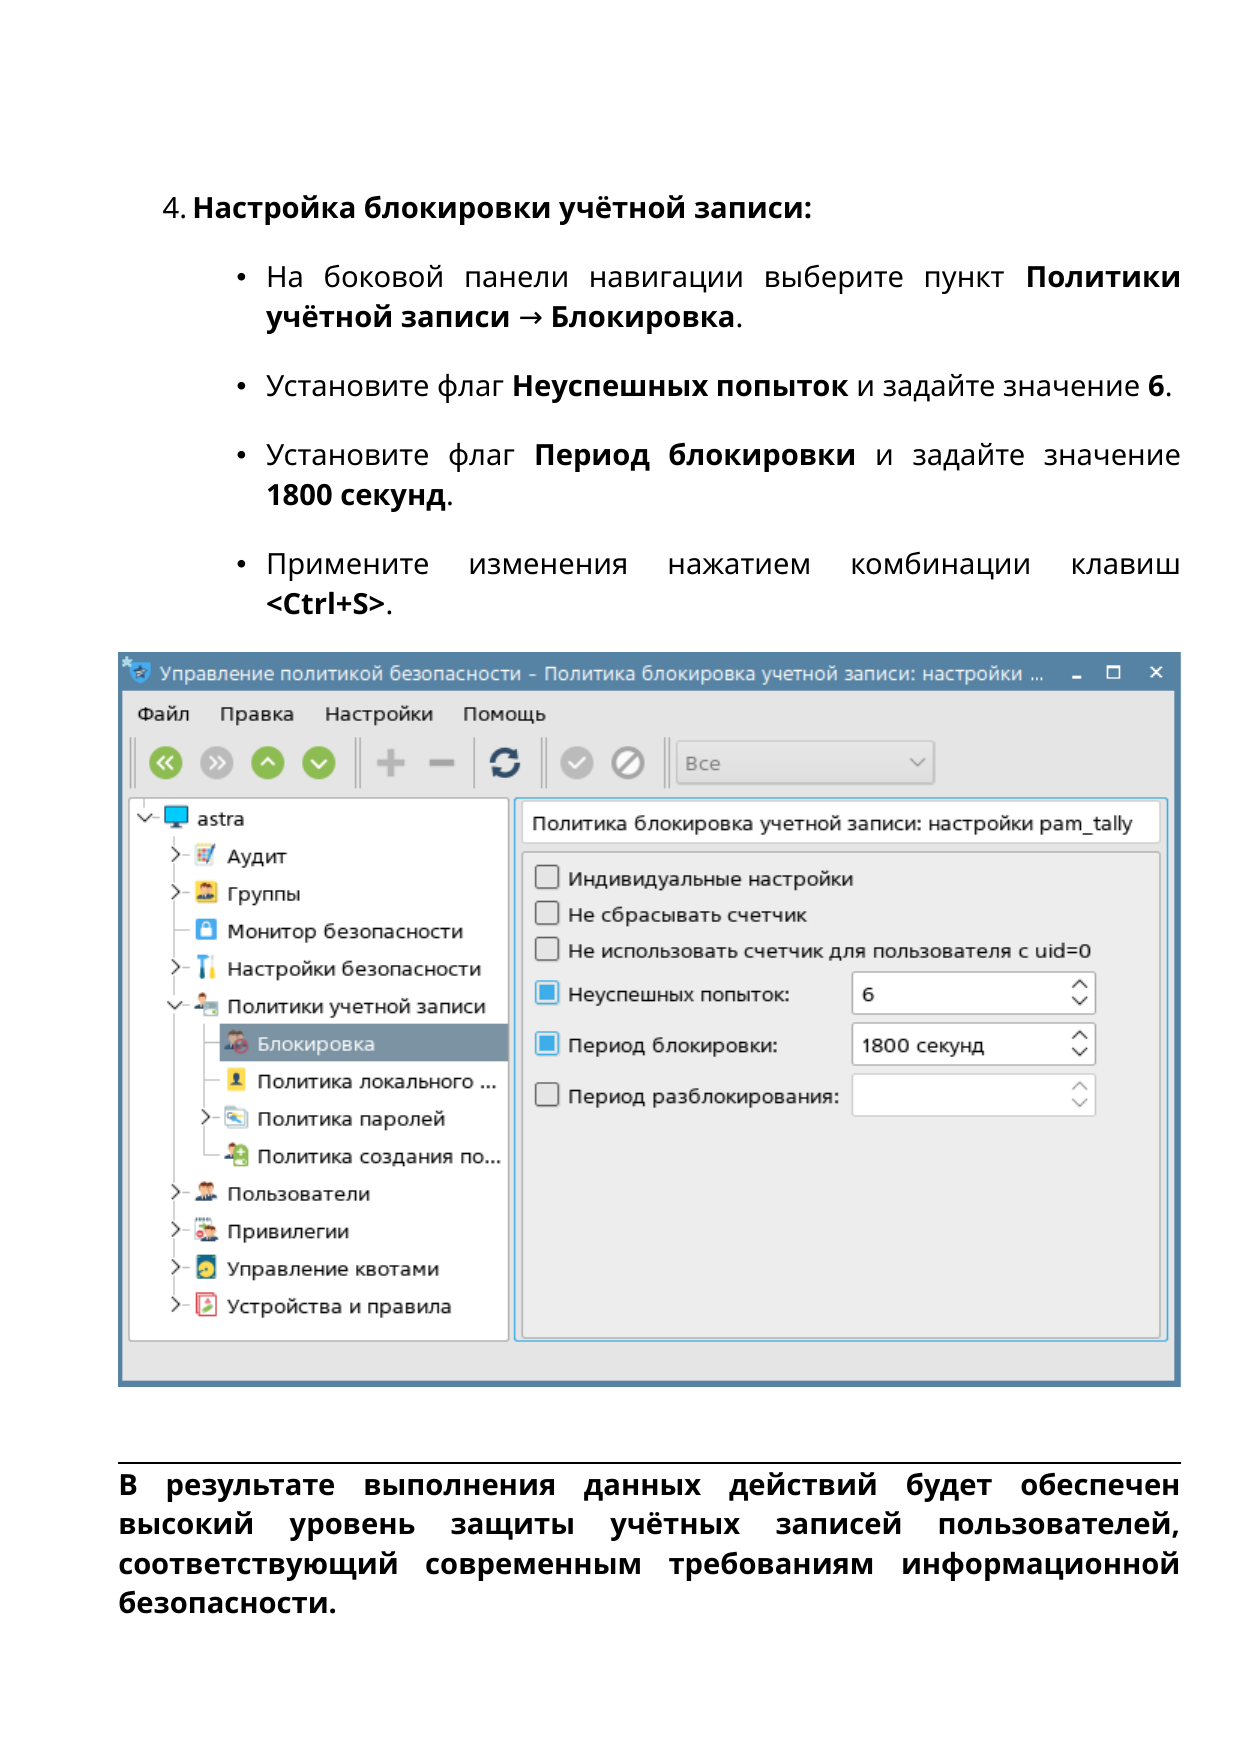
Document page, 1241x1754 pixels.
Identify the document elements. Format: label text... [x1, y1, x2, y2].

picture [118, 652, 1182, 1387]
list На боковой панели навигации выберите пункт Политики учётной записи → Блокировка. [236, 256, 1181, 336]
list Установите флаг Период блокировки и задайте значение 1800 секунд. [236, 434, 1181, 514]
list Примените изменения нажатием комбинации клавиш <Ctrl+S>. [236, 543, 1181, 623]
list Настройка блокировки учётной записи: [162, 187, 1181, 227]
text В результате выполнения данных действий будет обеспечен высокий уровень защиты учётных записей пользователей, соответствующий современным требованиям информационной безопасности. [118, 1464, 1181, 1622]
list Установите флаг Неуспешных попыток и задайте значение 6. [236, 365, 1181, 405]
